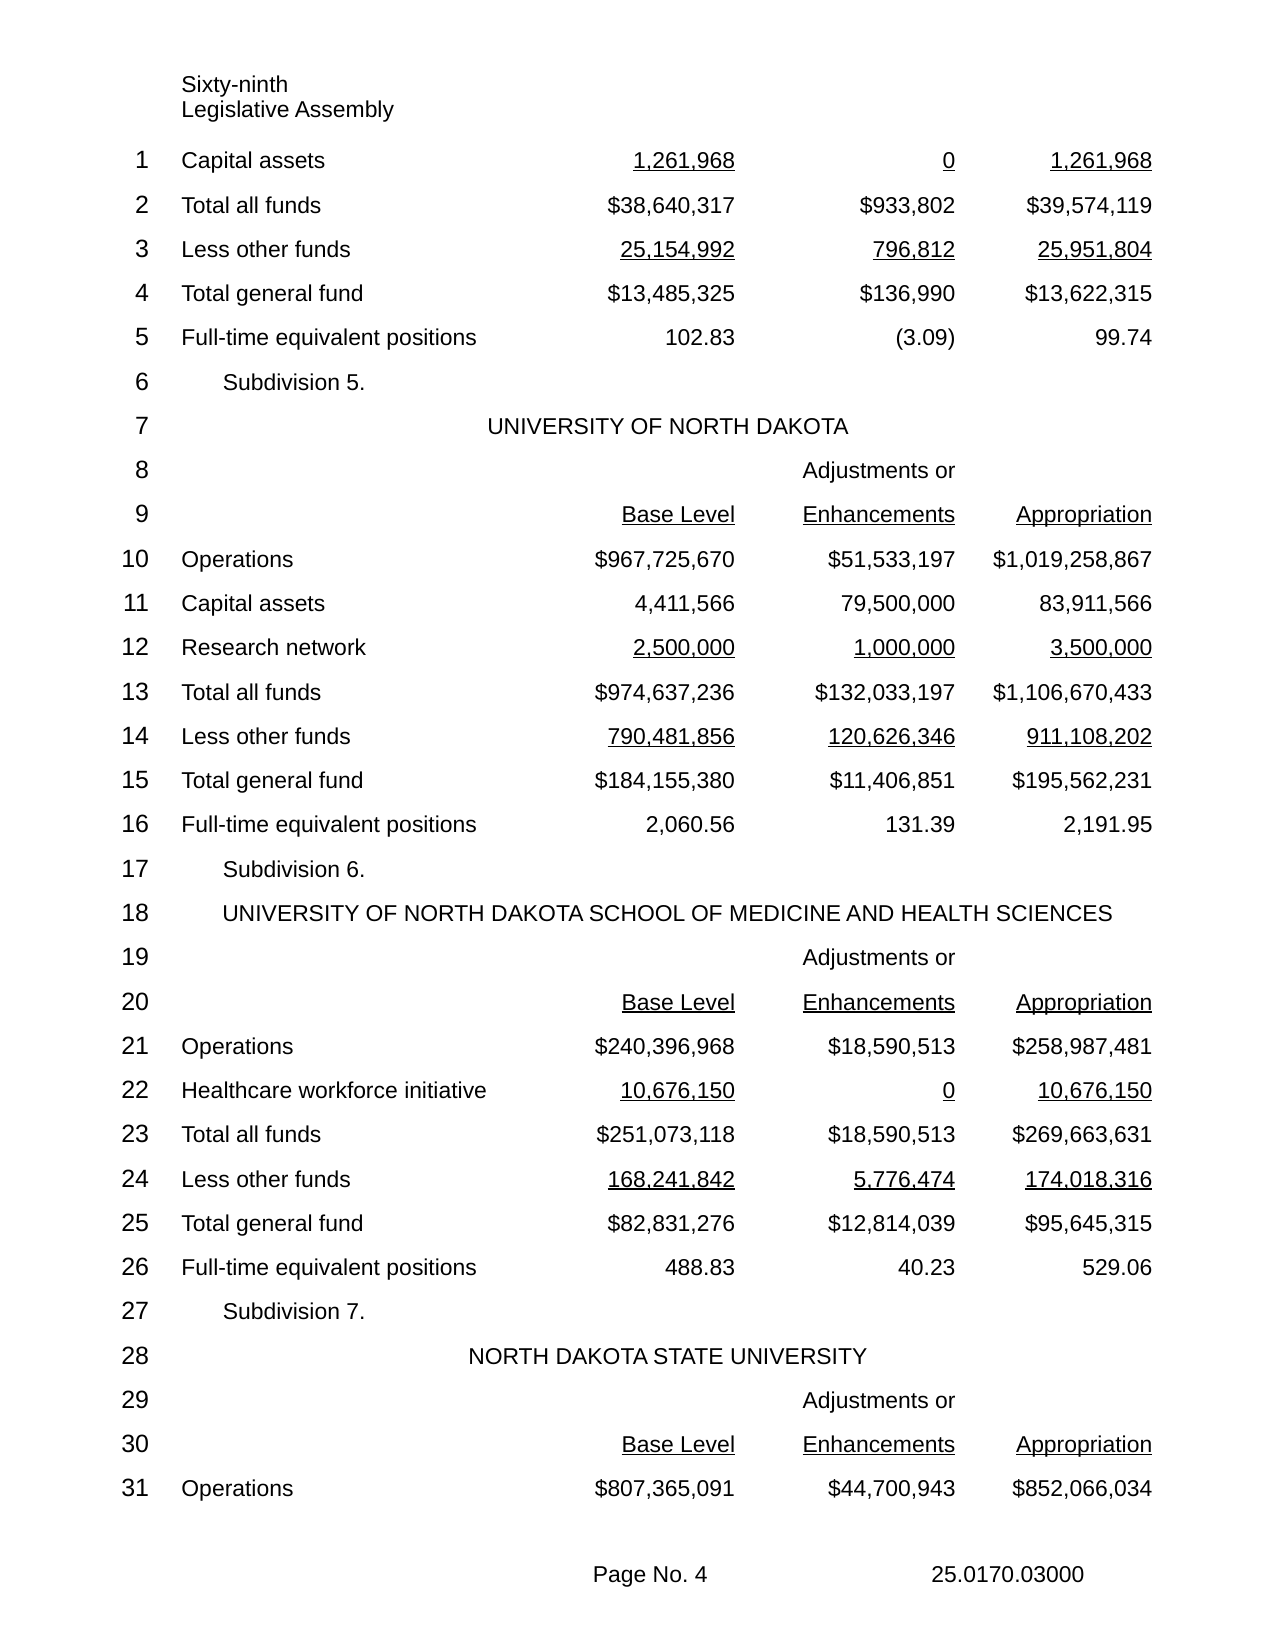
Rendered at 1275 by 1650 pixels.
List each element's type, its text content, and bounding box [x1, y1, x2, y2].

text UNIVERSITY OF NORTH DAKOTA [181, 399, 1154, 443]
text Subdivision 5. [181, 355, 1154, 399]
text Subdivision 6. [181, 842, 1154, 886]
text Subdivision 7. [181, 1284, 1154, 1329]
text NORTH DAKOTA STATE UNIVERSITY [181, 1329, 1154, 1373]
text Adjustments or Base Level Enhancements Appropriation Operations $807,365,091 $44,700,943 $852,066,034 [181, 1373, 1154, 1506]
text UNIVERSITY OF NORTH DAKOTA SCHOOL OF MEDICINE AND HEALTH SCIENCES [181, 886, 1154, 930]
text Adjustments or Base Level Enhancements Appropriation Operations $967,725,670 $51,533,197 $1,019,258,867 Capital assets 4,411,566 79,500,000 83,911,566 Research network 2,500,000 1,000,000 3,500,000 Total all funds $974,637,236 $132,033,197 $1,106,670,433 Less other funds 790,481,856 120,626,346 911,108,202 Total general fund $184,155,380 $11,406,851 $195,562,231 Full‑time equivalent positions 2,060.56 131.39 2,191.95 [181, 443, 1154, 842]
text Capital assets 1,261,968 0 1,261,968 Total all funds $38,640,317 $933,802 $39,574,119 Less other funds 25,154,992 796,812 25,951,804 Total general fund $13,485,325 $136,990 $13,622,315 Full‑time equivalent positions 102.83 (3.09) 99.74 [181, 133, 1154, 355]
text Adjustments or Base Level Enhancements Appropriation Operations $240,396,968 $18,590,513 $258,987,481 Healthcare workforce initiative 10,676,150 0 10,676,150 Total all funds $251,073,118 $18,590,513 $269,663,631 Less other funds 168,241,842 5,776,474 174,018,316 Total general fund $82,831,276 $12,814,039 $95,645,315 Full‑time equivalent positions 488.83 40.23 529.06 [181, 930, 1154, 1284]
